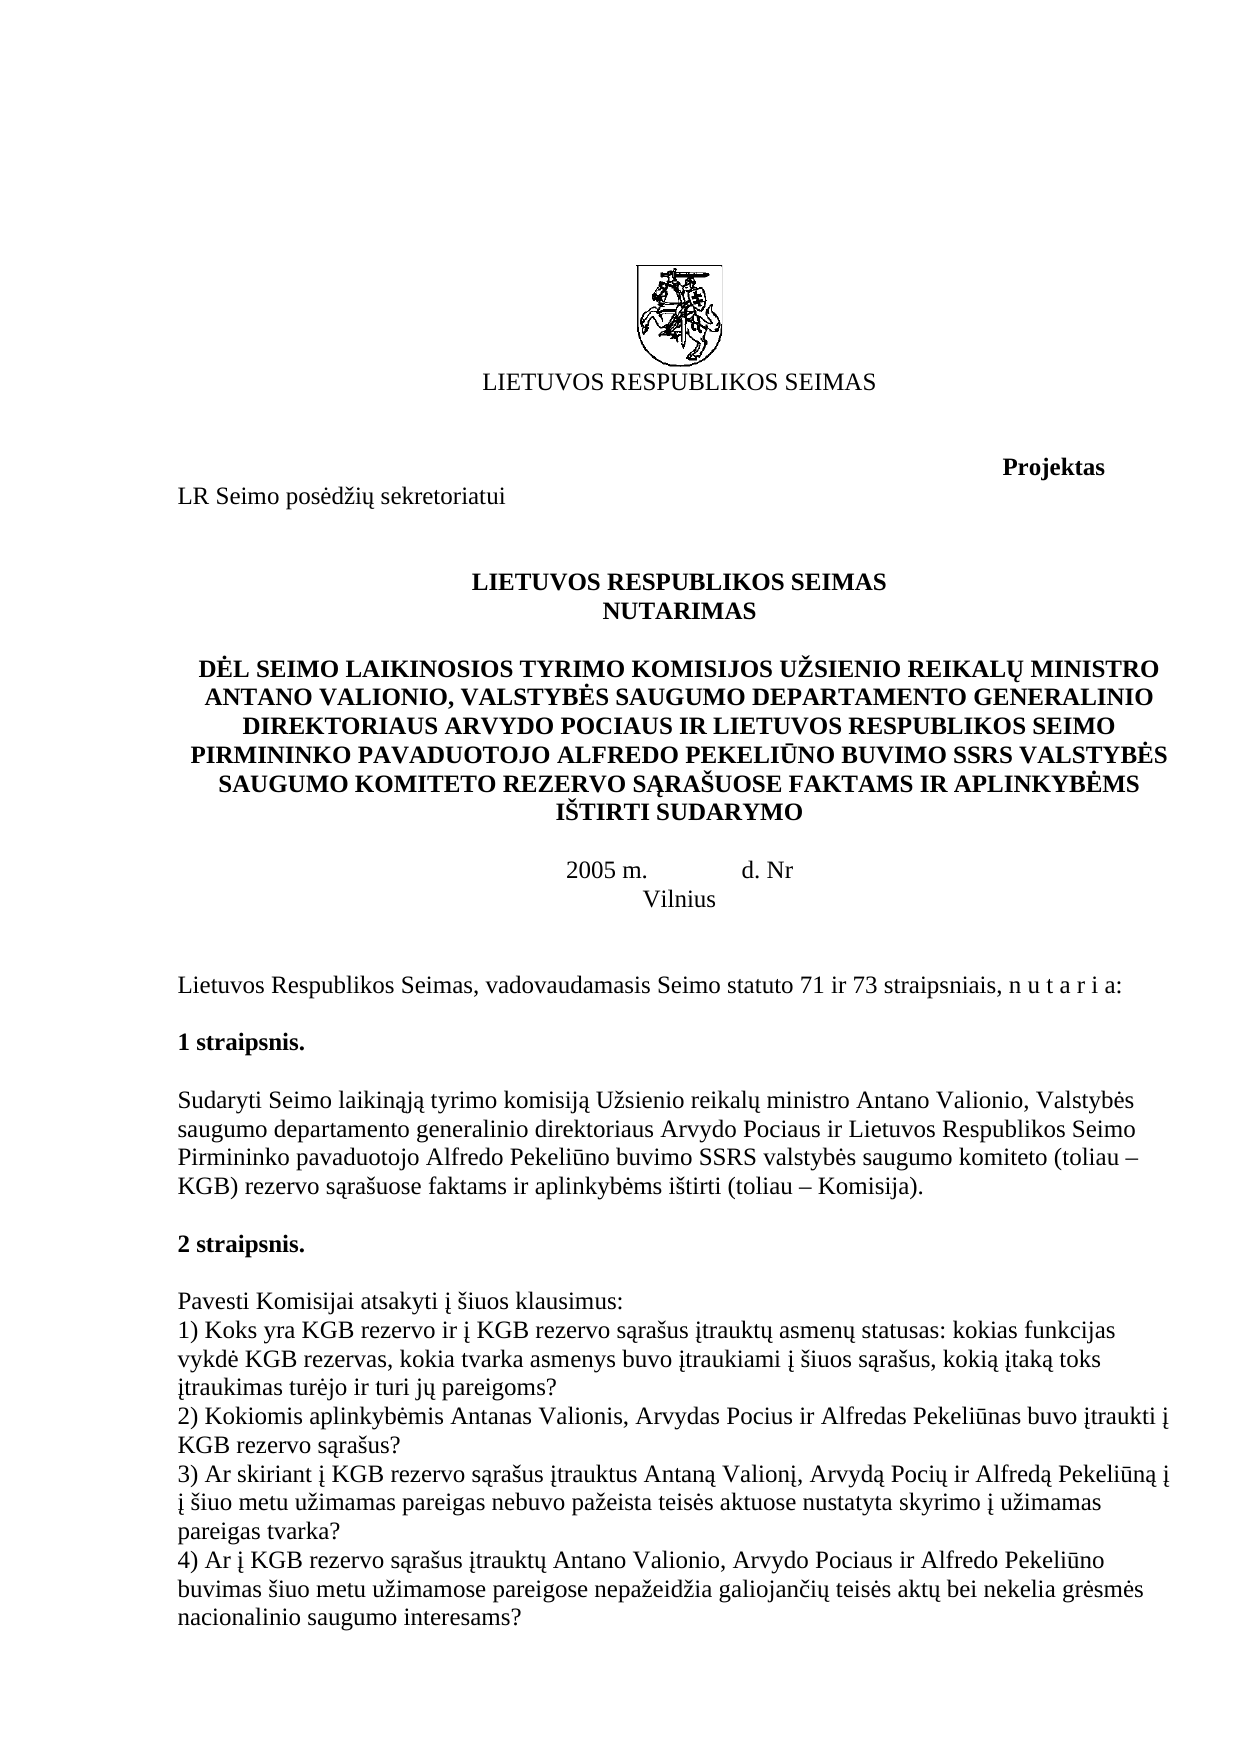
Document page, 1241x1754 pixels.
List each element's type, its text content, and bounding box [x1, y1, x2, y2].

text NUTARIMAS [177, 596, 1181, 625]
text 4) Ar į KGB rezervo sąrašus įtrauktų Antano Valionio, Arvydo Pociaus ir Alfredo Pekeliūno buvimas šiuo metu užimamose pareigose nepažeidžia galiojančių teisės aktų bei nekelia grėsmės nacionalinio saugumo interesams? [177, 1545, 1181, 1631]
text Vilnius [177, 884, 1181, 912]
text 2 straipsnis. [177, 1229, 1181, 1257]
text Lietuvos Respublikos Seimas, vadovaudamasis Seimo statuto 71 ir 73 straipsniais, n u t a r i a: [177, 970, 1181, 999]
text LIETUVOS RESPUBLIKOS SEIMAS [177, 367, 1181, 395]
text LR Seimo posėdžių sekretoriatui [177, 481, 1181, 510]
text 1) Koks yra KGB rezervo ir į KGB rezervo sąrašus įtrauktų asmenų statusas: kokias funkcijas vykdė KGB rezervas, kokia tvarka asmenys buvo įtraukiami į šiuos sąrašus, kokią įtaką toks įtraukimas turėjo ir turi jų pareigoms? [177, 1315, 1181, 1401]
text 2005 m. d. Nr [177, 855, 1181, 884]
text 3) Ar skiriant į KGB rezervo sąrašus įtrauktus Antaną Valionį, Arvydą Pocių ir Alfredą Pekeliūną į į šiuo metu užimamas pareigas nebuvo pažeista teisės aktuose nustatyta skyrimo į užimamas pareigas tvarka? [177, 1459, 1181, 1545]
text Sudaryti Seimo laikinąją tyrimo komisiją Užsienio reikalų ministro Antano Valionio, Valstybės saugumo departamento generalinio direktoriaus Arvydo Pociaus ir Lietuvos Respublikos Seimo Pirmininko pavaduotojo Alfredo Pekeliūno buvimo SSRS valstybės saugumo komiteto (toliau – KGB) rezervo sąrašuose faktams ir aplinkybėms ištirti (toliau – Komisija). [177, 1085, 1181, 1200]
text LIETUVOS RESPUBLIKOS SEIMAS [177, 567, 1181, 596]
text DĖL SEIMO LAIKINOSIOS TYRIMO KOMISIJOS UŽSIENIO REIKALŲ MINISTRO ANTANO VALIONIO, VALSTYBĖS SAUGUMO DEPARTAMENTO GENERALINIO DIREKTORIAUS ARVYDO POCIAUS IR LIETUVOS RESPUBLIKOS SEIMO PIRMININKO PAVADUOTOJO ALFREDO PEKELIŪNO BUVIMO SSRS VALSTYBĖS SAUGUMO KOMITETO REZERVO SĄRAŠUOSE FAKTAMS IR APLINKYBĖMS IŠTIRTI SUDARYMO [177, 654, 1181, 826]
text Pavesti Komisijai atsakyti į šiuos klausimus: [177, 1286, 1181, 1315]
text 2) Kokiomis aplinkybėmis Antanas Valionis, Arvydas Pocius ir Alfredas Pekeliūnas buvo įtraukti į KGB rezervo sąrašus? [177, 1401, 1181, 1459]
text Projektas [927, 452, 1181, 481]
text 1 straipsnis. [177, 1027, 1181, 1056]
